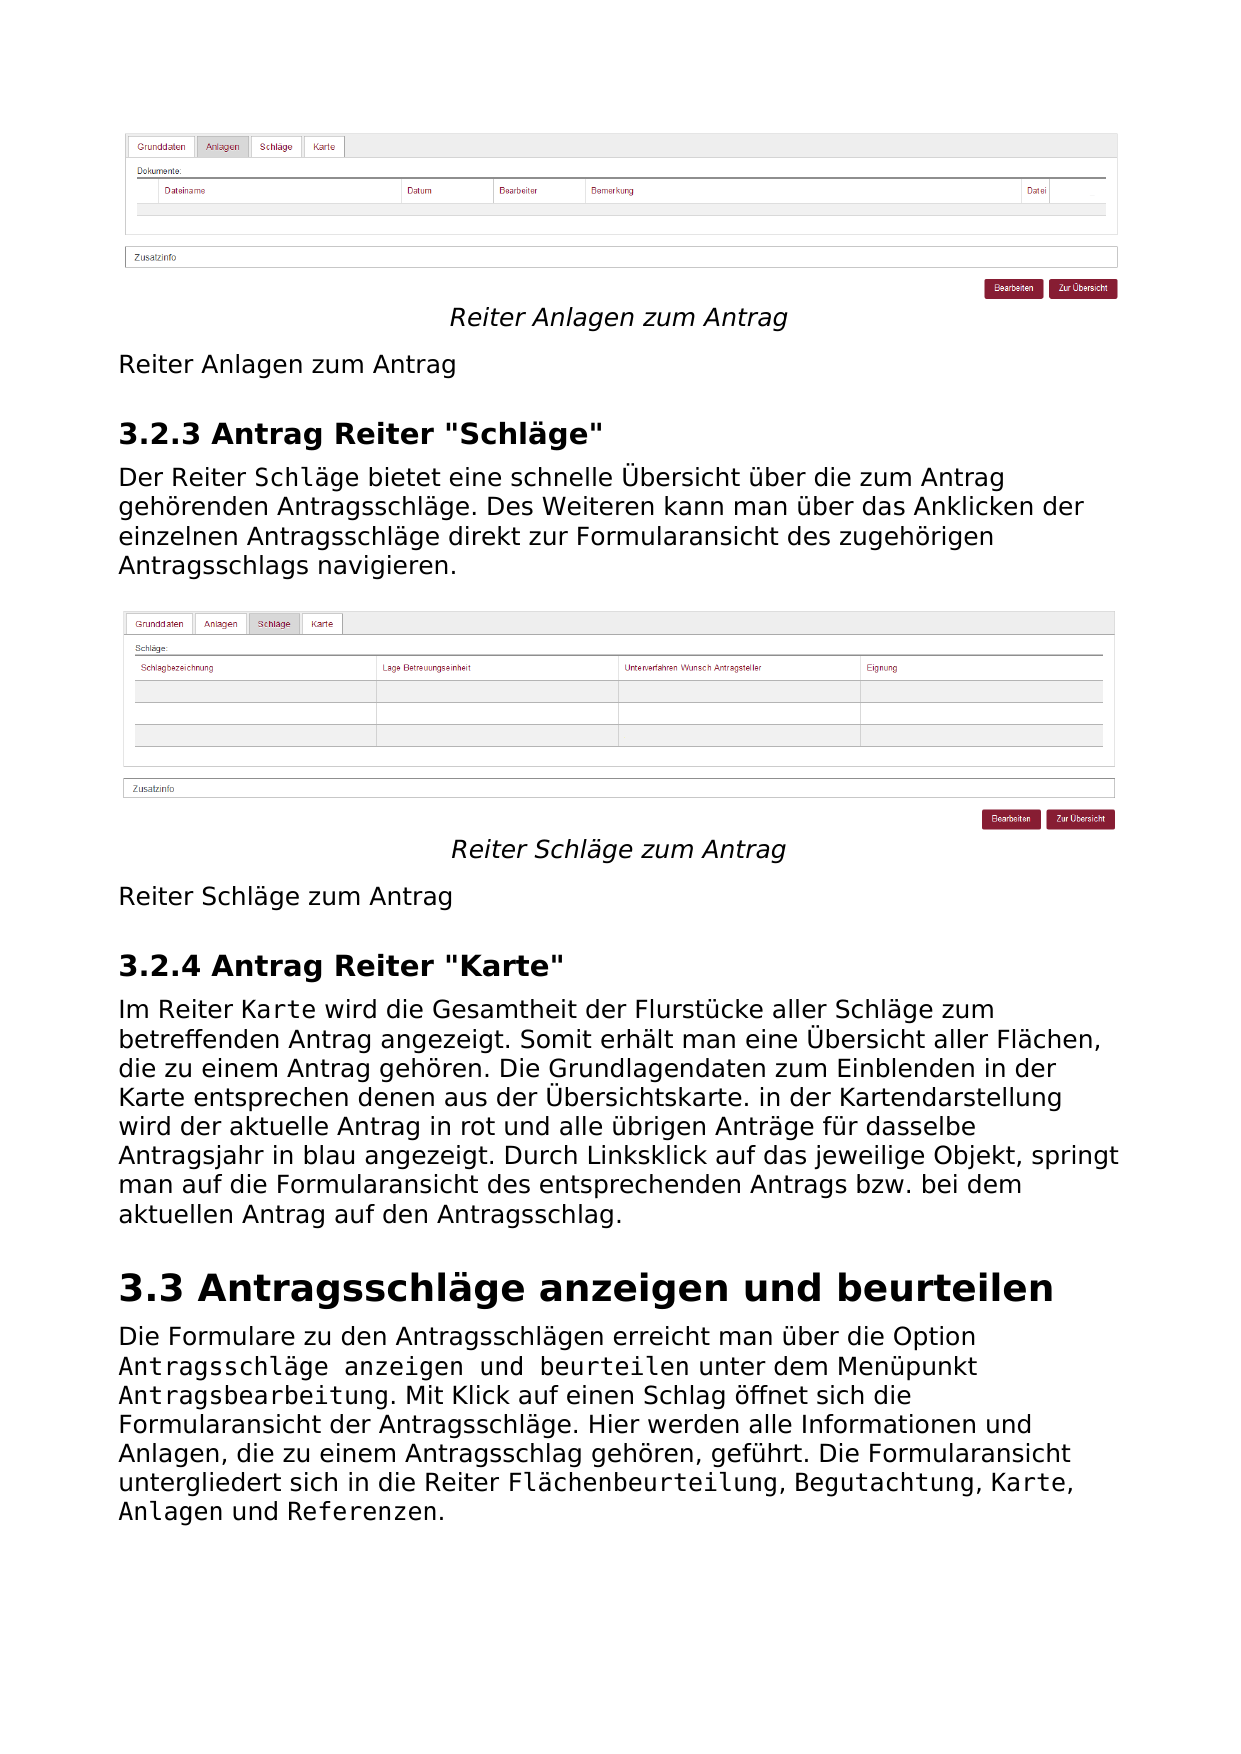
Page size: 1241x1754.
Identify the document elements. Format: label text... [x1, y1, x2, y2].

picture [118, 130, 1123, 303]
text Reiter Schläge zum Antrag [118, 882, 1122, 912]
subtitle 3.3 Antragsschläge anzeigen und beurteilen [118, 1266, 1122, 1310]
text Der Reiter Schläge bietet eine schnelle Übersicht über die zum Antrag gehörenden Antragsschläge. Des Weiteren kann man über das Anklicken der einzelnen Antragsschläge direkt zur Formularansicht des zugehörigen Antragsschlags navigieren. [118, 463, 1122, 580]
text Die Formulare zu den Antragsschlägen erreicht man über die Option Antragsschläge anzeigen und beurteilen unter dem Menüpunkt Antragsbearbeitung. Mit Klick auf einen Schlag öffnet sich die Formularansicht der Antragsschläge. Hier werden alle Informationen und Anlagen, die zu einem Antragsschlag gehören, geführt. Die Formularansicht untergliedert sich in die Reiter Flächenbeurteilung, Begutachtung, Karte, Anlagen und Referenzen. [118, 1323, 1122, 1527]
subtitle 3.2.3 Antrag Reiter "Schläge" [118, 417, 1122, 451]
subtitle 3.2.4 Antrag Reiter "Karte" [118, 949, 1122, 983]
text Reiter Anlagen zum Antrag [118, 350, 1122, 379]
text Im Reiter Karte wird die Gesamtheit der Flurstücke aller Schläge zum betreffenden Antrag angezeigt. Somit erhält man eine Übersicht aller Flächen, die zu einem Antrag gehören. Die Grundlagendaten zum Einblenden in der Karte entsprechen denen aus der Übersichtskarte. in der Kartendarstellung wird der aktuelle Antrag in rot und alle übrigen Anträge für dasselbe Antragsjahr in blau angezeigt. Durch Linksklick auf das jeweilige Objekt, springt man auf die Formularansicht des entsprechenden Antrags bzw. bei dem aktuellen Antrag auf den Antragsschlag. [118, 996, 1122, 1229]
text Reiter Schläge zum Antrag [118, 835, 1122, 864]
picture [118, 605, 1123, 835]
text Reiter Anlagen zum Antrag [118, 303, 1122, 332]
